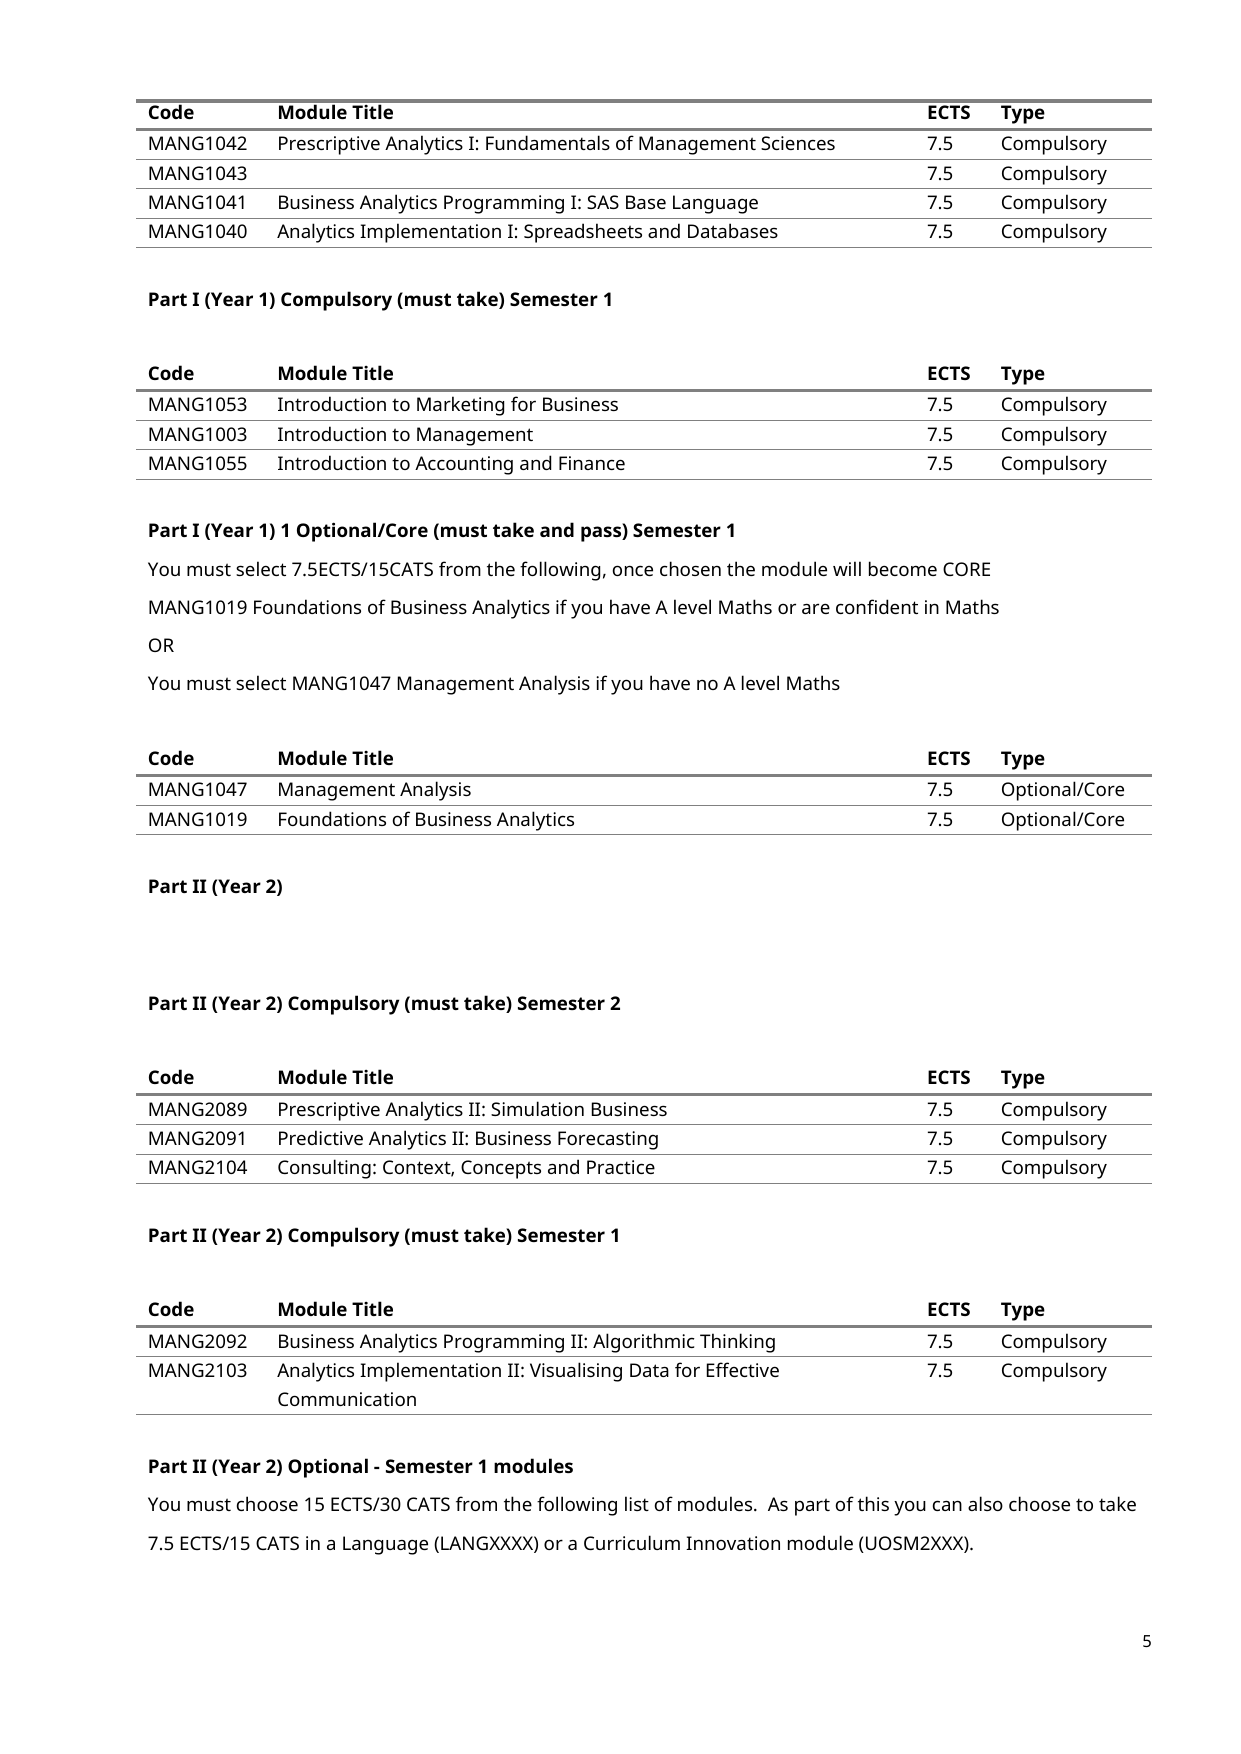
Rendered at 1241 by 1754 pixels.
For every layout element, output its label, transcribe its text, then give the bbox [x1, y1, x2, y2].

table_cell MANG2104 [136, 1155, 266, 1183]
table_cell MANG1043 [136, 160, 266, 188]
table_cell Optional/Core [989, 806, 1152, 834]
table_cell MANG2091 [136, 1125, 266, 1153]
table_cell 7.5 [916, 1328, 989, 1356]
table_cell MANG1042 [136, 131, 266, 159]
table_cell Analytics Implementation II: Visualising Data for Effective Communication [266, 1357, 916, 1414]
table_cell 7.5 [916, 777, 989, 805]
table_cell MANG1053 [136, 392, 266, 420]
table_cell Module Title [266, 1065, 916, 1093]
table_cell Module Title [266, 103, 916, 127]
table_cell Type [989, 745, 1152, 773]
table_cell Compulsory [989, 450, 1152, 478]
table_cell ECTS [916, 745, 989, 773]
table_cell Management Analysis [266, 777, 916, 805]
table_cell ECTS [916, 360, 989, 389]
table_cell Introduction to Accounting and Finance [266, 450, 916, 478]
table_cell MANG1047 [136, 777, 266, 805]
table_cell Module Title [266, 745, 916, 773]
table_cell Compulsory [989, 1328, 1152, 1356]
table_cell Part II (Year 2) Compulsory (must take) Semester 2 [136, 952, 1152, 1065]
table_cell MANG1041 [136, 189, 266, 217]
table_cell Code [136, 103, 266, 127]
table_cell Code [136, 745, 266, 773]
table_cell Module Title [266, 1297, 916, 1325]
table_cell MANG1019 [136, 806, 266, 834]
table_cell 7.5 [916, 1155, 989, 1183]
table_cell Part II (Year 2) Optional - Semester 1 modules You must choose 15 ECTS/30 CATS from the following list of modules. As part of this you can also choose to take 7.5 ECTS/15 CATS in a Language (LANGXXXX) or a Curriculum Innovation module (UOSM2XXX). [136, 1415, 1152, 1604]
table_cell Part II (Year 2) Compulsory (must take) Semester 1 [136, 1184, 1152, 1297]
table_cell Compulsory [989, 421, 1152, 449]
table_cell 7.5 [916, 160, 989, 188]
table_cell 7.5 [916, 450, 989, 478]
table_cell MANG1003 [136, 421, 266, 449]
table_cell Code [136, 1065, 266, 1093]
table_cell Code [136, 360, 266, 389]
table_cell Predictive Analytics II: Business Forecasting [266, 1125, 916, 1153]
table_cell 7.5 [916, 219, 989, 247]
table_cell Compulsory [989, 131, 1152, 159]
table_cell Module Title [266, 360, 916, 389]
table_cell Compulsory [989, 1357, 1152, 1414]
table_cell 7.5 [916, 1357, 989, 1414]
table_cell Compulsory [989, 1125, 1152, 1153]
table_cell 7.5 [916, 1125, 989, 1153]
table_cell Compulsory [989, 392, 1152, 420]
table_cell Part I (Year 1) Compulsory (must take) Semester 1 [136, 248, 1152, 360]
table_cell Compulsory [989, 219, 1152, 247]
table_cell 7.5 [916, 806, 989, 834]
table_cell 7.5 [916, 189, 989, 217]
table_cell Code [136, 1297, 266, 1325]
table_cell Prescriptive Analytics I: Fundamentals of Management Sciences [266, 131, 916, 159]
table_cell Analytics Implementation I: Spreadsheets and Databases [266, 219, 916, 247]
table_cell 7.5 [916, 1096, 989, 1124]
table_cell MANG2092 [136, 1328, 266, 1356]
table_cell [266, 160, 916, 188]
table_cell 7.5 [916, 131, 989, 159]
table_cell Introduction to Management [266, 421, 916, 449]
table_cell Type [989, 1065, 1152, 1093]
table_cell Type [989, 360, 1152, 389]
table_cell Type [989, 1297, 1152, 1325]
table_cell MANG2089 [136, 1096, 266, 1124]
table_cell Introduction to Marketing for Business [266, 392, 916, 420]
table_cell Compulsory [989, 160, 1152, 188]
table_cell Compulsory [989, 189, 1152, 217]
table_cell 7.5 [916, 421, 989, 449]
table_cell Type [989, 103, 1152, 127]
table_cell ECTS [916, 1297, 989, 1325]
table_cell Business Analytics Programming I: SAS Base Language [266, 189, 916, 217]
table_cell Business Analytics Programming II: Algorithmic Thinking [266, 1328, 916, 1356]
table_cell MANG1040 [136, 219, 266, 247]
table_cell MANG2103 [136, 1357, 266, 1414]
table_cell 7.5 [916, 392, 989, 420]
table_cell ECTS [916, 103, 989, 127]
table_cell Consulting: Context, Concepts and Practice [266, 1155, 916, 1183]
table_cell Prescriptive Analytics II: Simulation Business [266, 1096, 916, 1124]
table_cell MANG1055 [136, 450, 266, 478]
table_cell ECTS [916, 1065, 989, 1093]
table_cell Part II (Year 2) [136, 835, 1152, 952]
table_cell Optional/Core [989, 777, 1152, 805]
table_cell Part I (Year 1) 1 Optional/Core (must take and pass) Semester 1 You must select 7.5ECTS/15CATS from the following, once chosen the module will become CORE MANG1019 Foundations of Business Analytics if you have A level Maths or are confident in Maths OR You must select MANG1047 Management Analysis if you have no A level Maths [136, 480, 1152, 745]
table_cell Compulsory [989, 1155, 1152, 1183]
table_cell Foundations of Business Analytics [266, 806, 916, 834]
table_cell Compulsory [989, 1096, 1152, 1124]
